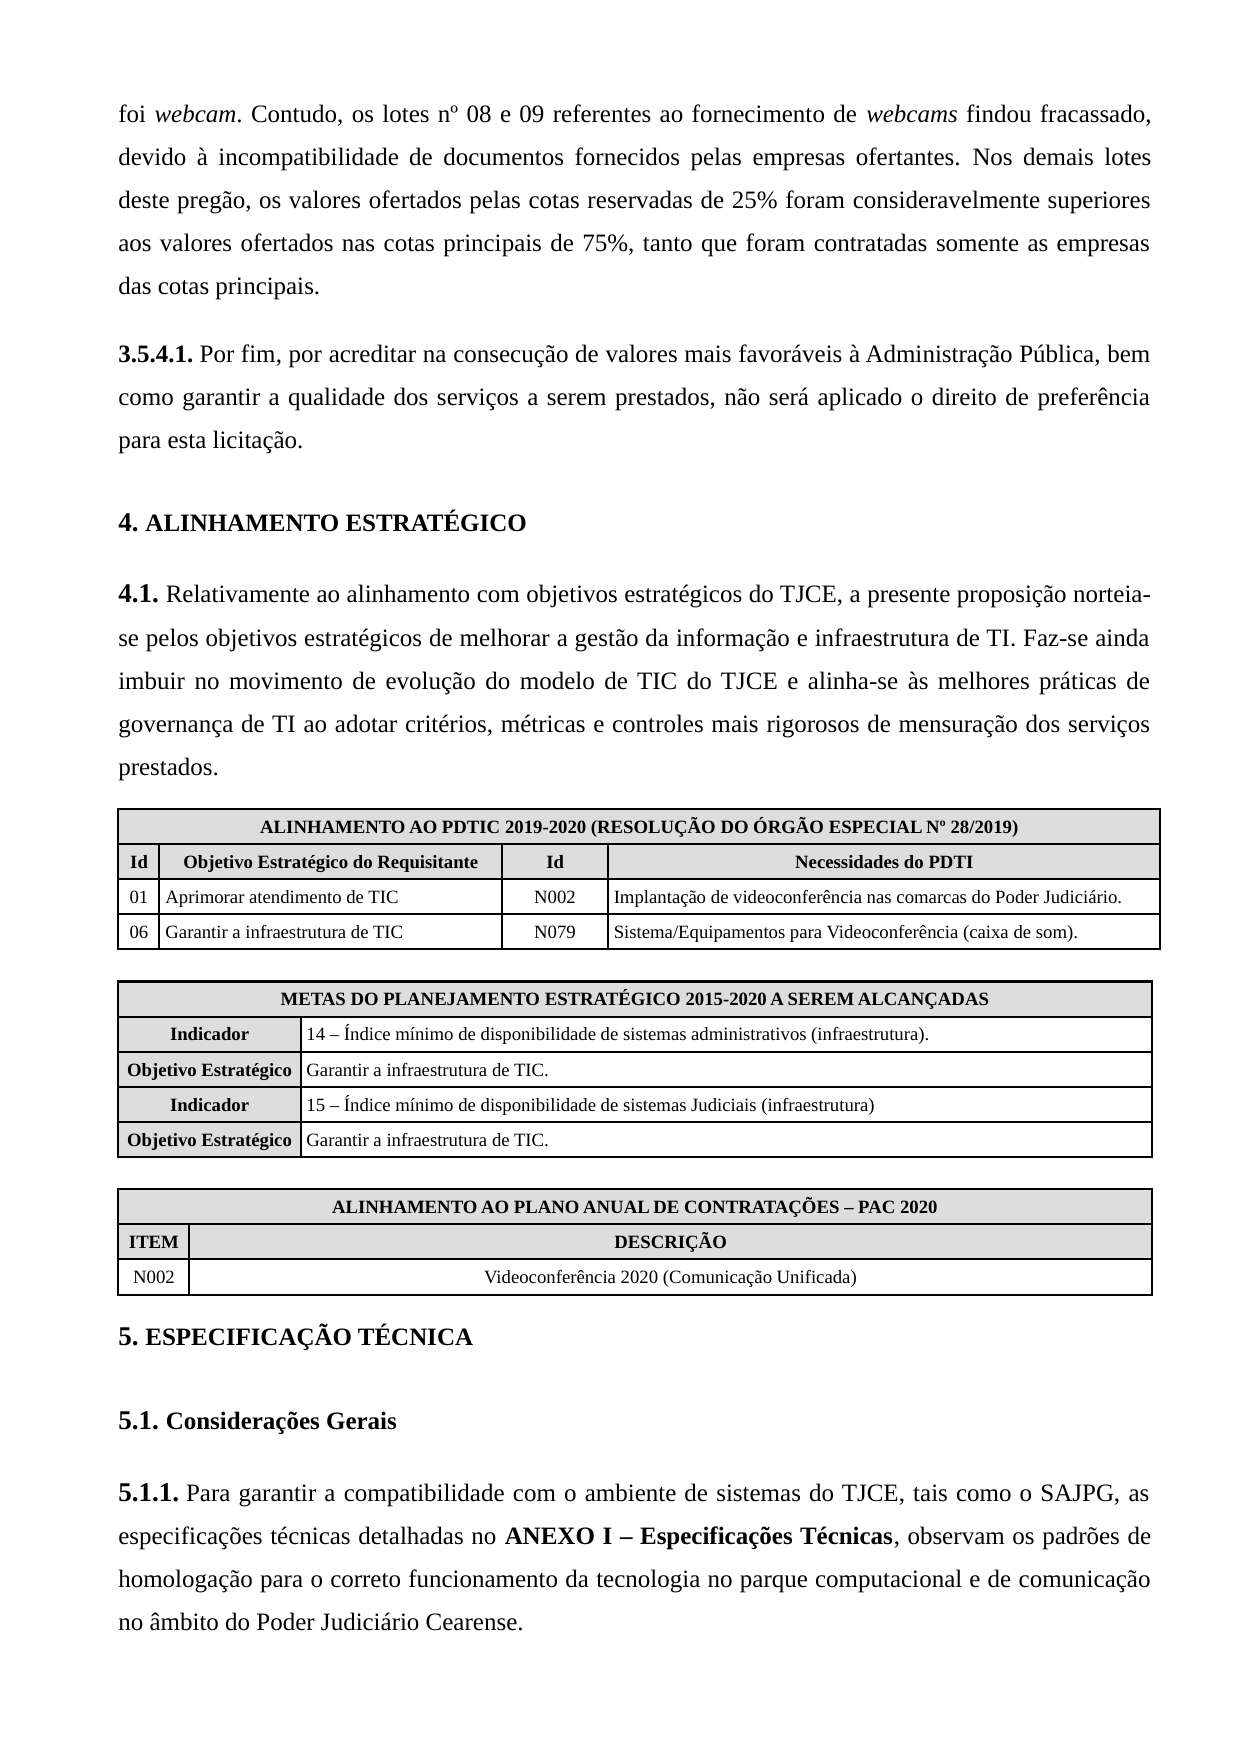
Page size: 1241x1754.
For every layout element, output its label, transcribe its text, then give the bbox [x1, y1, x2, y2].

table_cell Garantir a infraestrutura de TIC. [302, 1123, 1151, 1156]
table_cell DESCRIÇÃO [190, 1225, 1151, 1258]
table_header ALINHAMENTO AO PLANO ANUAL DE CONTRATAÇÕES – PAC 2020 [119, 1190, 1151, 1223]
table_cell Id [503, 845, 607, 878]
subtitle Para garantir a compatibilidade com o ambiente de sistemas do TJCE, tais como o SAJPG, as especificações técnicas detalhadas no ANEXO I – Especificações Técnicas, observam os padrões de homologação para o correto funcionamento da tecnologia no parque computacional e de comunicação no âmbito do Poder Judiciário Cearense. [118, 1476, 1152, 1636]
table_cell 15 – Índice mínimo de disponibilidade de sistemas Judiciais (infraestrutura) [302, 1088, 1151, 1121]
table_cell Indicador [119, 1088, 300, 1121]
table_cell 06 [119, 915, 158, 948]
table_cell N002 [119, 1260, 188, 1293]
table_cell Id [119, 845, 158, 878]
table_cell ITEM [119, 1225, 188, 1258]
table_header METAS DO PLANEJAMENTO ESTRATÉGICO 2015-2020 A SEREM ALCANÇADAS [119, 983, 1151, 1016]
table_cell Objetivo Estratégico [119, 1053, 300, 1086]
list Considerações Gerais [118, 1404, 1152, 1435]
table_cell Indicador [119, 1018, 300, 1051]
list Por fim, por acreditar na consecução de valores mais favoráveis à Administração Pública, bem como garantir a qualidade dos serviços a serem prestados, não será aplicado o direito de preferência para esta licitação. [118, 339, 1152, 454]
table_cell N002 [503, 880, 607, 913]
table_cell Videoconferência 2020 (Comunicação Unificada) [190, 1260, 1151, 1293]
table_cell Sistema/Equipamentos para Videoconferência (caixa de som). [609, 915, 1159, 948]
table_header ALINHAMENTO AO PDTIC 2019-2020 (RESOLUÇÃO DO ÓRGÃO ESPECIAL Nº 28/2019) [119, 810, 1159, 843]
list ALINHAMENTO ESTRATÉGICO [118, 506, 1152, 537]
table_cell Garantir a infraestrutura de TIC. [302, 1053, 1151, 1086]
table_cell Necessidades do PDTI [609, 845, 1159, 878]
table_cell Aprimorar atendimento de TIC [160, 880, 501, 913]
list ESPECIFICAÇÃO TÉCNICA [118, 1320, 1152, 1351]
list Relativamente ao alinhamento com objetivos estratégicos do TJCE, a presente proposição norteia-se pelos objetivos estratégicos de melhorar a gestão da informação e infraestrutura de TI. Faz-se ainda imbuir no movimento de evolução do modelo de TIC do TJCE e alinha-se às melhores práticas de governança de TI ao adotar critérios, métricas e controles mais rigorosos de mensuração dos serviços prestados. [118, 577, 1152, 781]
table_cell 01 [119, 880, 158, 913]
table_cell 14 – Índice mínimo de disponibilidade de sistemas administrativos (infraestrutura). [302, 1018, 1151, 1051]
table_cell Garantir a infraestrutura de TIC [160, 915, 501, 948]
table_cell Objetivo Estratégico do Requisitante [160, 845, 501, 878]
table_cell N079 [503, 915, 607, 948]
list foi webcam. Contudo, os lotes nº 08 e 09 referentes ao fornecimento de webcams findou fracassado, devido à incompatibilidade de documentos fornecidos pelas empresas ofertantes. Nos demais lotes deste pregão, os valores ofertados pelas cotas reservadas de 25% foram consideravelmente superiores aos valores ofertados nas cotas principais de 75%, tanto que foram contratadas somente as empresas das cotas principais. [118, 99, 1152, 300]
table_cell Implantação de videoconferência nas comarcas do Poder Judiciário. [609, 880, 1159, 913]
table_cell Objetivo Estratégico [119, 1123, 300, 1156]
